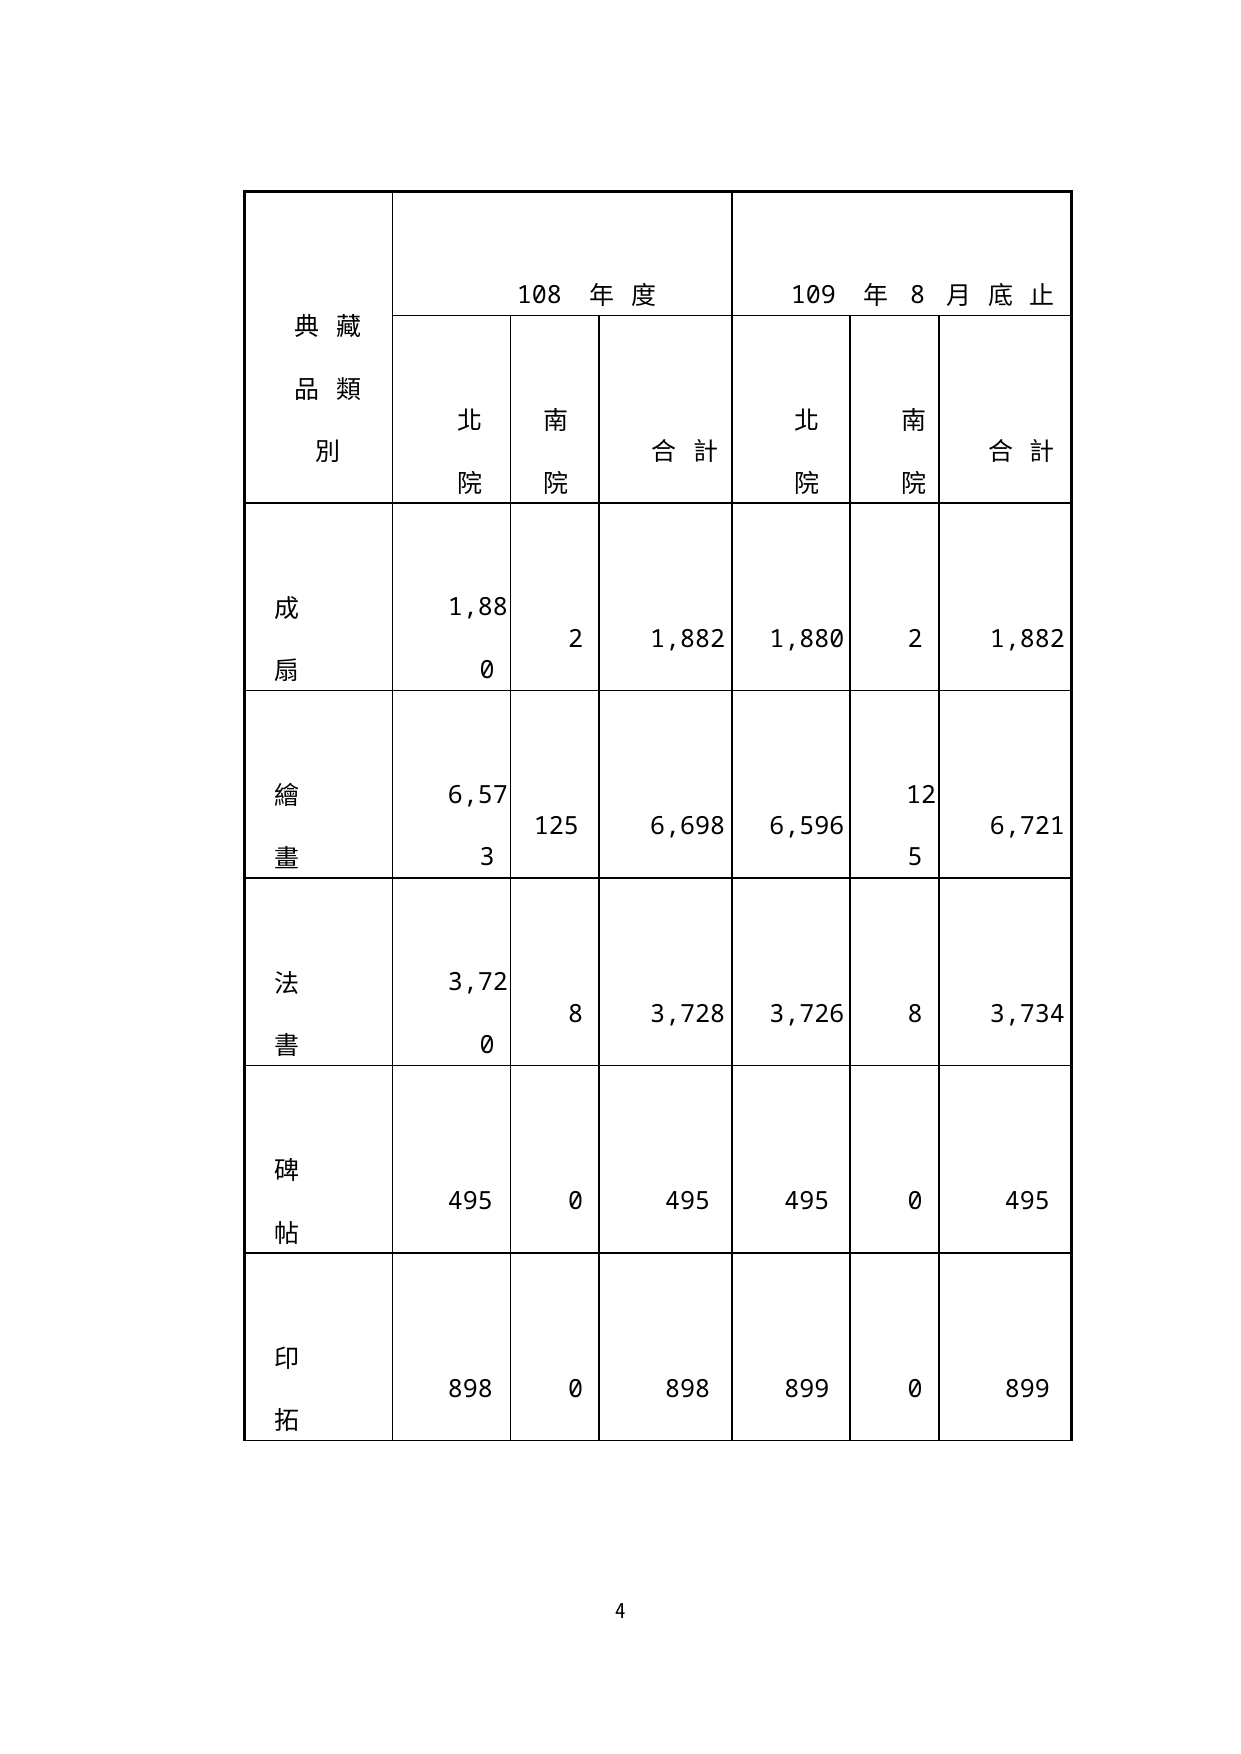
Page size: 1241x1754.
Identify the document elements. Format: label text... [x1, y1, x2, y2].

table_cell 3,734 [940, 879, 1070, 1064]
table_cell 北院 [393, 316, 510, 502]
table_cell 125 [511, 691, 598, 877]
table_cell 6,721 [940, 691, 1070, 877]
table_cell 南院 [851, 316, 938, 502]
table_cell 1,882 [940, 504, 1070, 689]
table_cell 495 [733, 1066, 849, 1252]
table_cell 125 [851, 691, 938, 877]
table_cell 印 拓 [246, 1254, 392, 1439]
table_cell 0 [851, 1066, 938, 1252]
table_cell 3,728 [600, 879, 731, 1064]
table_cell 合計 [600, 316, 731, 502]
table_cell 繪 畫 [246, 691, 392, 877]
table_header 108年度 [393, 193, 731, 314]
table_cell 6,698 [600, 691, 731, 877]
table_cell 成 扇 [246, 504, 392, 689]
table_header 典藏品類別 [246, 193, 392, 502]
table_cell 0 [851, 1254, 938, 1439]
table_cell 1,882 [600, 504, 731, 689]
table_header 109年8月底止 [733, 193, 1070, 314]
table_cell 495 [940, 1066, 1070, 1252]
table_cell 南院 [511, 316, 598, 502]
table_cell 1,880 [733, 504, 849, 689]
table_cell 899 [940, 1254, 1070, 1439]
table_cell 899 [733, 1254, 849, 1439]
table_cell 495 [393, 1066, 510, 1252]
table_cell 6,596 [733, 691, 849, 877]
table_cell 898 [600, 1254, 731, 1439]
table_cell 2 [851, 504, 938, 689]
table_cell 8 [851, 879, 938, 1064]
table_cell 495 [600, 1066, 731, 1252]
table_cell 1,880 [393, 504, 510, 689]
table_cell 898 [393, 1254, 510, 1439]
table_cell 合計 [940, 316, 1070, 502]
table_cell 6,573 [393, 691, 510, 877]
table_cell 北院 [733, 316, 849, 502]
table_cell 0 [511, 1254, 598, 1439]
table_cell 3,720 [393, 879, 510, 1064]
table_cell 0 [511, 1066, 598, 1252]
table_cell 法 書 [246, 879, 392, 1064]
table_cell 2 [511, 504, 598, 689]
table_cell 碑 帖 [246, 1066, 392, 1252]
table_cell 3,726 [733, 879, 849, 1064]
table_cell 8 [511, 879, 598, 1064]
